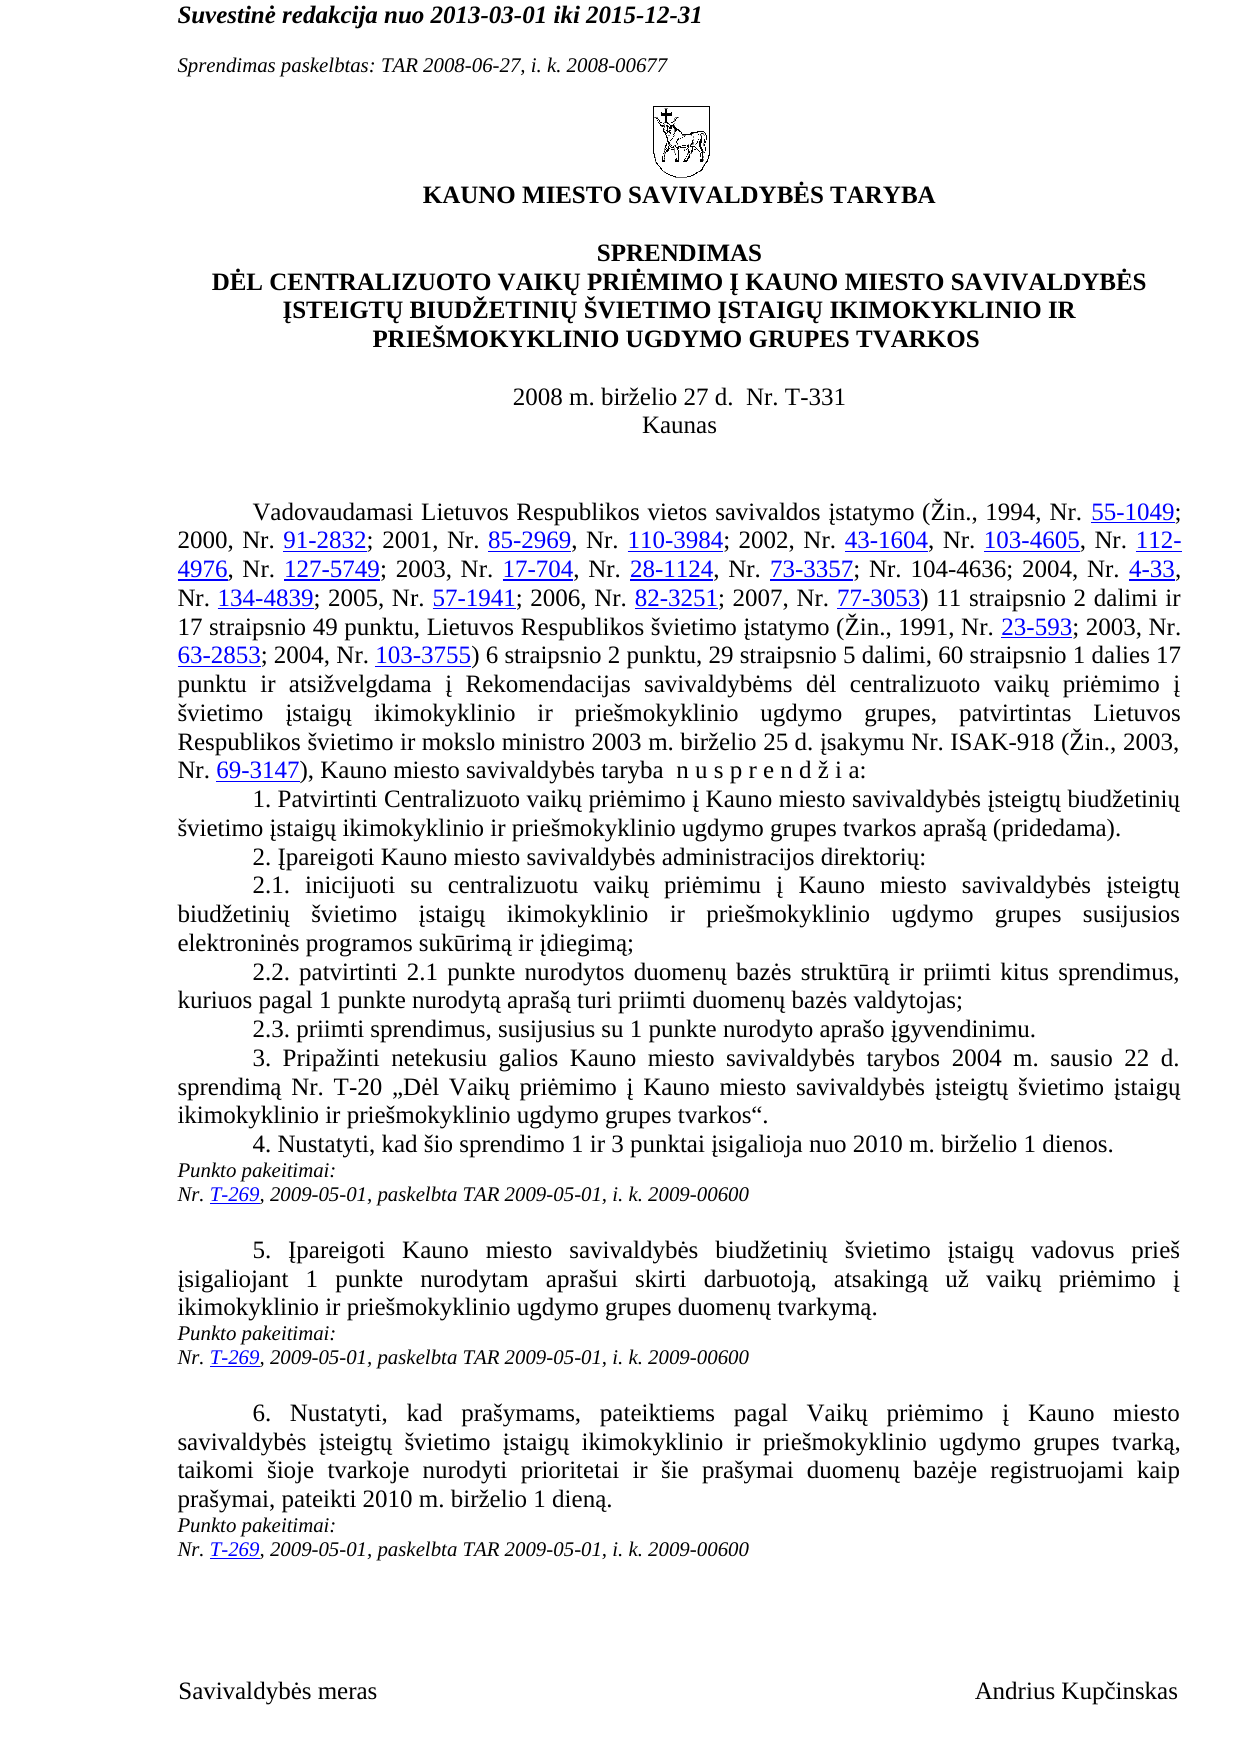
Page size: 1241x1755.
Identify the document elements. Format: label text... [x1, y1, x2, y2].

text KAUNO MIESTO SAVIVALDYBĖS TARYBA [177, 181, 1181, 209]
text 1. Patvirtinti Centralizuoto vaikų priėmimo į Kauno miesto savivaldybės įsteigtų biudžetinių švietimo įstaigų ikimokyklinio ir priešmokyklinio ugdymo grupes tvarkos aprašą (pridedama). [177, 784, 1181, 842]
text Punkto pakeitimai: [177, 1158, 1181, 1182]
text Vadovaudamasi Lietuvos Respublikos vietos savivaldos įstatymo (Žin., 1994, Nr. 55-1049; 2000, Nr. 91-2832; 2001, Nr. 85-2969, Nr. 110-3984; 2002, Nr. 43-1604, Nr. 103-4605, Nr. 112-4976, Nr. 127-5749; 2003, Nr. 17-704, Nr. 28-1124, Nr. 73-3357; Nr. 104-4636; 2004, Nr. 4-33, Nr. 134-4839; 2005, Nr. 57-1941; 2006, Nr. 82-3251; 2007, Nr. 77-3053) 11 straipsnio 2 dalimi ir 17 straipsnio 49 punktu, Lietuvos Respublikos švietimo įstatymo (Žin., 1991, Nr. 23-593; 2003, Nr. 63-2853; 2004, Nr. 103-3755) 6 straipsnio 2 punktu, 29 straipsnio 5 dalimi, 60 straipsnio 1 dalies 17 punktu ir atsižvelgdama į Rekomendacijas savivaldybėms dėl centralizuoto vaikų priėmimo į švietimo įstaigų ikimokyklinio ir priešmokyklinio ugdymo grupes, patvirtintas Lietuvos Respublikos švietimo ir mokslo ministro 2003 m. birželio 25 d. įsakymu Nr. ISAK-918 (Žin., 2003, Nr. 69-3147), Kauno miesto savivaldybės taryba n u s p r e n d ž i a: [177, 497, 1181, 784]
text 2.2. patvirtinti 2.1 punkte nurodytos duomenų bazės struktūrą ir priimti kitus sprendimus, kuriuos pagal 1 punkte nurodytą aprašą turi priimti duomenų bazės valdytojas; [177, 957, 1181, 1014]
text Nr. T-269, 2009-05-01, paskelbta TAR 2009-05-01, i. k. 2009-00600 [177, 1345, 1181, 1369]
text SPRENDIMAS [177, 238, 1181, 267]
text Sprendimas paskelbtas: TAR 2008-06-27, i. k. 2008-00677 [177, 53, 1181, 77]
text Kaunas [177, 411, 1181, 439]
text Punkto pakeitimai: [177, 1513, 1181, 1537]
text 4. Nustatyti, kad šio sprendimo 1 ir 3 punktai įsigalioja nuo 2010 m. birželio 1 dienos. [177, 1129, 1181, 1158]
text 5. Įpareigoti Kauno miesto savivaldybės biudžetinių švietimo įstaigų vadovus prieš įsigaliojant 1 punkte nurodytam aprašui skirti darbuotoją, atsakingą už vaikų priėmimo į ikimokyklinio ir priešmokyklinio ugdymo grupes duomenų tvarkymą. [177, 1235, 1181, 1321]
text 6. Nustatyti, kad prašymams, pateiktiems pagal Vaikų priėmimo į Kauno miesto savivaldybės įsteigtų švietimo įstaigų ikimokyklinio ir priešmokyklinio ugdymo grupes tvarką, taikomi šioje tvarkoje nurodyti prioritetai ir šie prašymai duomenų bazėje registruojami kaip prašymai, pateikti 2010 m. birželio 1 dieną. [177, 1398, 1181, 1513]
text 2008 m. birželio 27 d. Nr. T-331 [177, 382, 1181, 411]
text 2.3. priimti sprendimus, susijusius su 1 punkte nurodyto aprašo įgyvendinimu. [177, 1014, 1181, 1043]
text Suvestinė redakcija nuo 2013-03-01 iki 2015-12-31 [177, 0, 1181, 29]
text DĖL CENTRALIZUOTO VAIKŲ PRIĖMIMO Į KAUNO MIESTO SAVIVALDYBĖS ĮSTEIGTŲ BIUDŽETINIŲ ŠVIETIMO ĮSTAIGŲ IKIMOKYKLINIO IR PRIEŠMOKYKLINIO UGDYMO GRUPES TVARKOS [177, 267, 1181, 353]
text Punkto pakeitimai: [177, 1321, 1181, 1345]
text Nr. T-269, 2009-05-01, paskelbta TAR 2009-05-01, i. k. 2009-00600 [177, 1537, 1181, 1561]
text 2.1. inicijuoti su centralizuotu vaikų priėmimu į Kauno miesto savivaldybės įsteigtų biudžetinių švietimo įstaigų ikimokyklinio ir priešmokyklinio ugdymo grupes susijusios elektroninės programos sukūrimą ir įdiegimą; [177, 871, 1181, 957]
text 3. Pripažinti netekusiu galios Kauno miesto savivaldybės tarybos 2004 m. sausio 22 d. sprendimą Nr. T-20 „Dėl Vaikų priėmimo į Kauno miesto savivaldybės įsteigtų švietimo įstaigų ikimokyklinio ir priešmokyklinio ugdymo grupes tvarkos“. [177, 1043, 1181, 1129]
text Nr. T-269, 2009-05-01, paskelbta TAR 2009-05-01, i. k. 2009-00600 [177, 1182, 1181, 1206]
text Savivaldybės meras Andrius Kupčinskas [178, 1676, 1181, 1705]
text 2. Įpareigoti Kauno miesto savivaldybės administracijos direktorių: [177, 842, 1181, 871]
